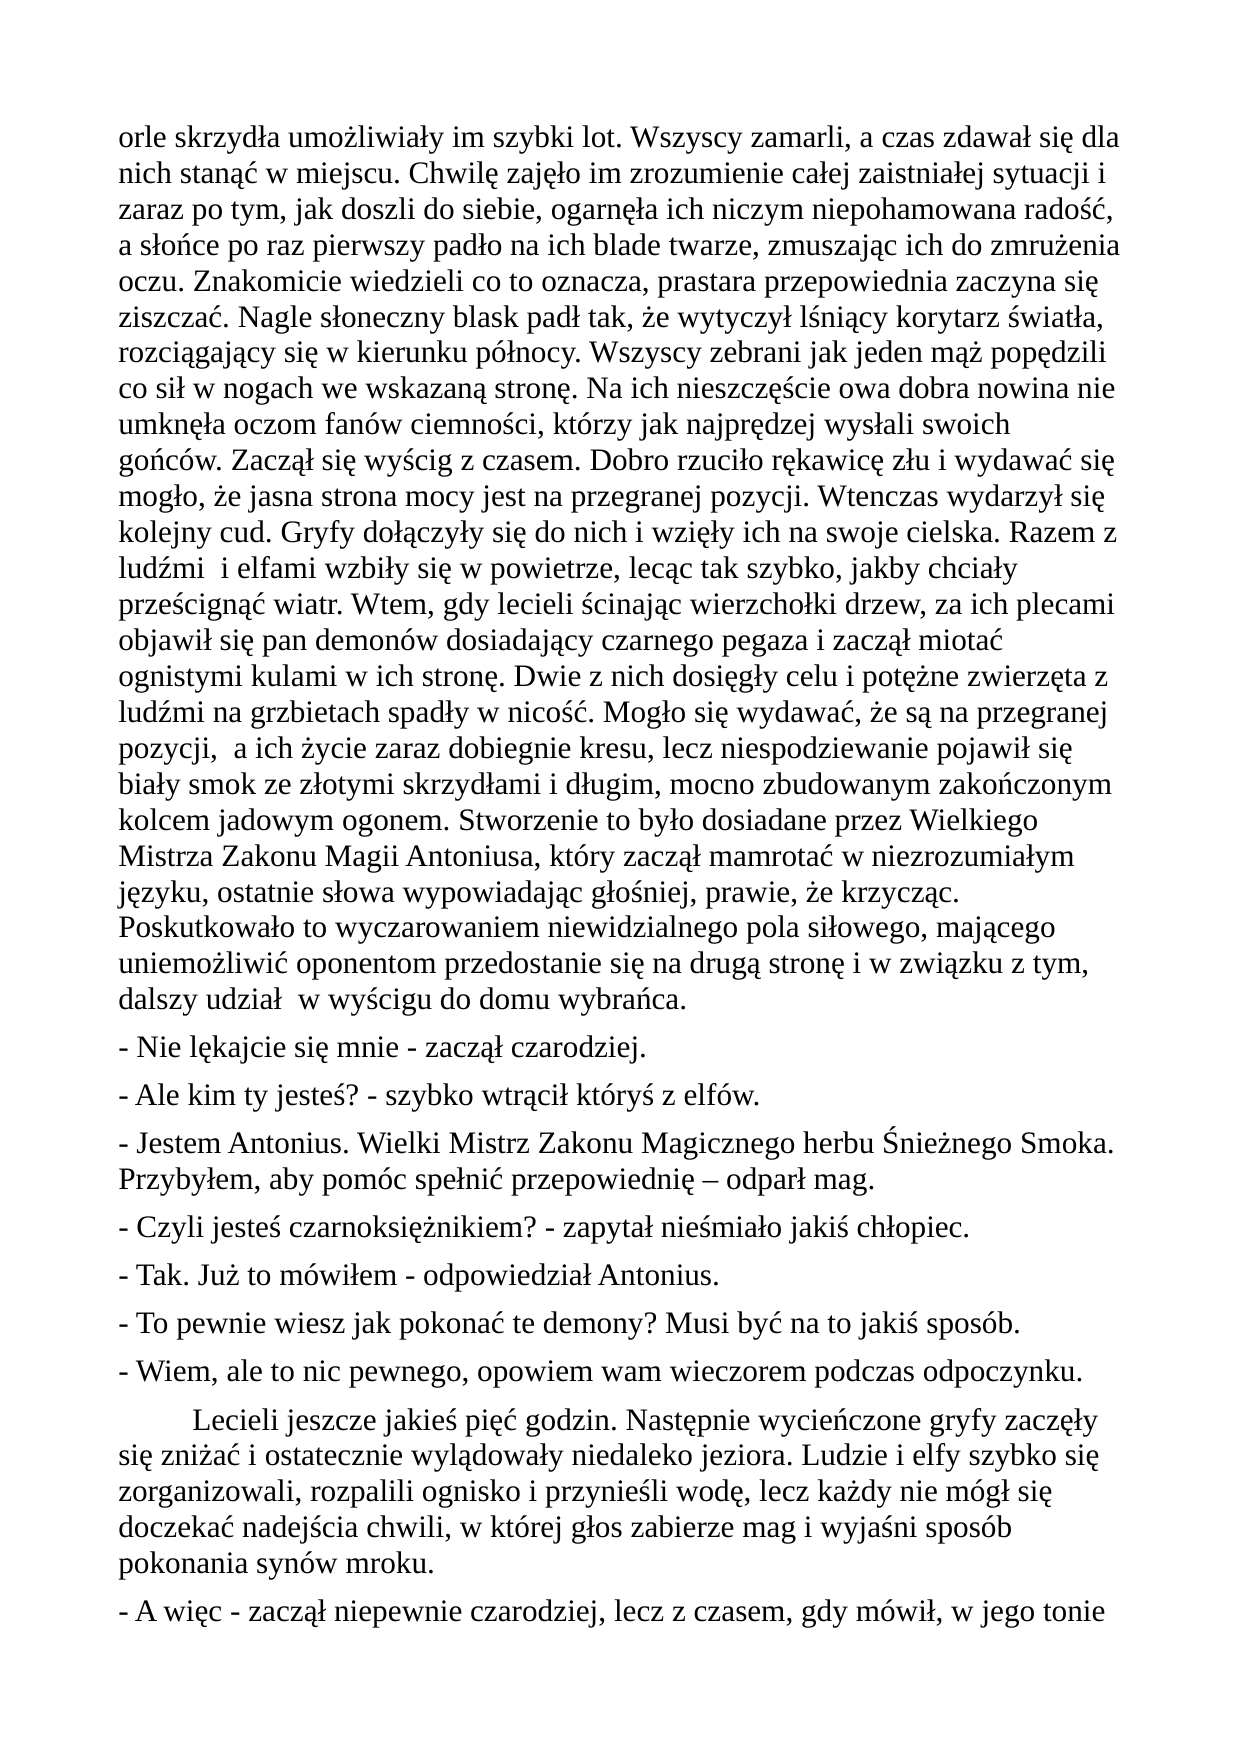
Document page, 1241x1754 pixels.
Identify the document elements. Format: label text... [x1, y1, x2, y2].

text Lecieli jeszcze jakieś pięć godzin. Następnie wycieńczone gryfy zaczęły się zniżać i ostatecznie wylądowały niedaleko jeziora. Ludzie i elfy szybko się zorganizowali, rozpalili ognisko i przynieśli wodę, lecz każdy nie mógł się doczekać nadejścia chwili, w której głos zabierze mag i wyjaśni sposób pokonania synów mroku. [118, 1401, 1122, 1580]
text - Tak. Już to mówiłem - odpowiedział Antonius. [118, 1257, 1122, 1293]
text - Czyli jesteś czarnoksiężnikiem? - zapytał nieśmiało jakiś chłopiec. [118, 1209, 1122, 1244]
text - Wiem, ale to nic pewnego, opowiem wam wieczorem podczas odpoczynku. [118, 1353, 1122, 1389]
text - Jestem Antonius. Wielki Mistrz Zakonu Magicznego herbu Śnieżnego Smoka. Przybyłem, aby pomóc spełnić przepowiednię – odparł mag. [118, 1125, 1122, 1197]
text - To pewnie wiesz jak pokonać te demony? Musi być na to jakiś sposób. [118, 1305, 1122, 1341]
text - A więc - zaczął niepewnie czarodziej, lecz z czasem, gdy mówił, w jego tonie [118, 1592, 1122, 1628]
text orle skrzydła umożliwiały im szybki lot. Wszyscy zamarli, a czas zdawał się dla nich stanąć w miejscu. Chwilę zajęło im zrozumienie całej zaistniałej sytuacji i zaraz po tym, jak doszli do siebie, ogarnęła ich niczym niepohamowana radość, a słońce po raz pierwszy padło na ich blade twarze, zmuszając ich do zmrużenia oczu. Znakomicie wiedzieli co to oznacza, prastara przepowiednia zaczyna się ziszczać. Nagle słoneczny blask padł tak, że wytyczył lśniący korytarz światła, rozciągający się w kierunku północy. Wszyscy zebrani jak jeden mąż popędzili co sił w nogach we wskazaną stronę. Na ich nieszczęście owa dobra nowina nie umknęła oczom fanów ciemności, którzy jak najprędzej wysłali swoich gońców. Zaczął się wyścig z czasem. Dobro rzuciło rękawicę złu i wydawać się mogło, że jasna strona mocy jest na przegranej pozycji. Wtenczas wydarzył się kolejny cud. Gryfy dołączyły się do nich i wzięły ich na swoje cielska. Razem z ludźmi i elfami wzbiły się w powietrze, lecąc tak szybko, jakby chciały prześcignąć wiatr. Wtem, gdy lecieli ścinając wierzchołki drzew, za ich plecami objawił się pan demonów dosiadający czarnego pegaza i zaczął miotać ognistymi kulami w ich stronę. Dwie z nich dosięgły celu i potężne zwierzęta z ludźmi na grzbietach spadły w nicość. Mogło się wydawać, że są na przegranej pozycji, a ich życie zaraz dobiegnie kresu, lecz niespodziewanie pojawił się biały smok ze złotymi skrzydłami i długim, mocno zbudowanym zakończonym kolcem jadowym ogonem. Stworzenie to było dosiadane przez Wielkiego Mistrza Zakonu Magii Antoniusa, który zaczął mamrotać w niezrozumiałym języku, ostatnie słowa wypowiadając głośniej, prawie, że krzycząc. Poskutkowało to wyczarowaniem niewidzialnego pola siłowego, mającego uniemożliwić oponentom przedostanie się na drugą stronę i w związku z tym, dalszy udział w wyścigu do domu wybrańca. [118, 118, 1122, 1017]
text - Nie lękajcie się mnie - zaczął czarodziej. [118, 1029, 1122, 1064]
text - Ale kim ty jesteś? - szybko wtrącił któryś z elfów. [118, 1077, 1122, 1113]
